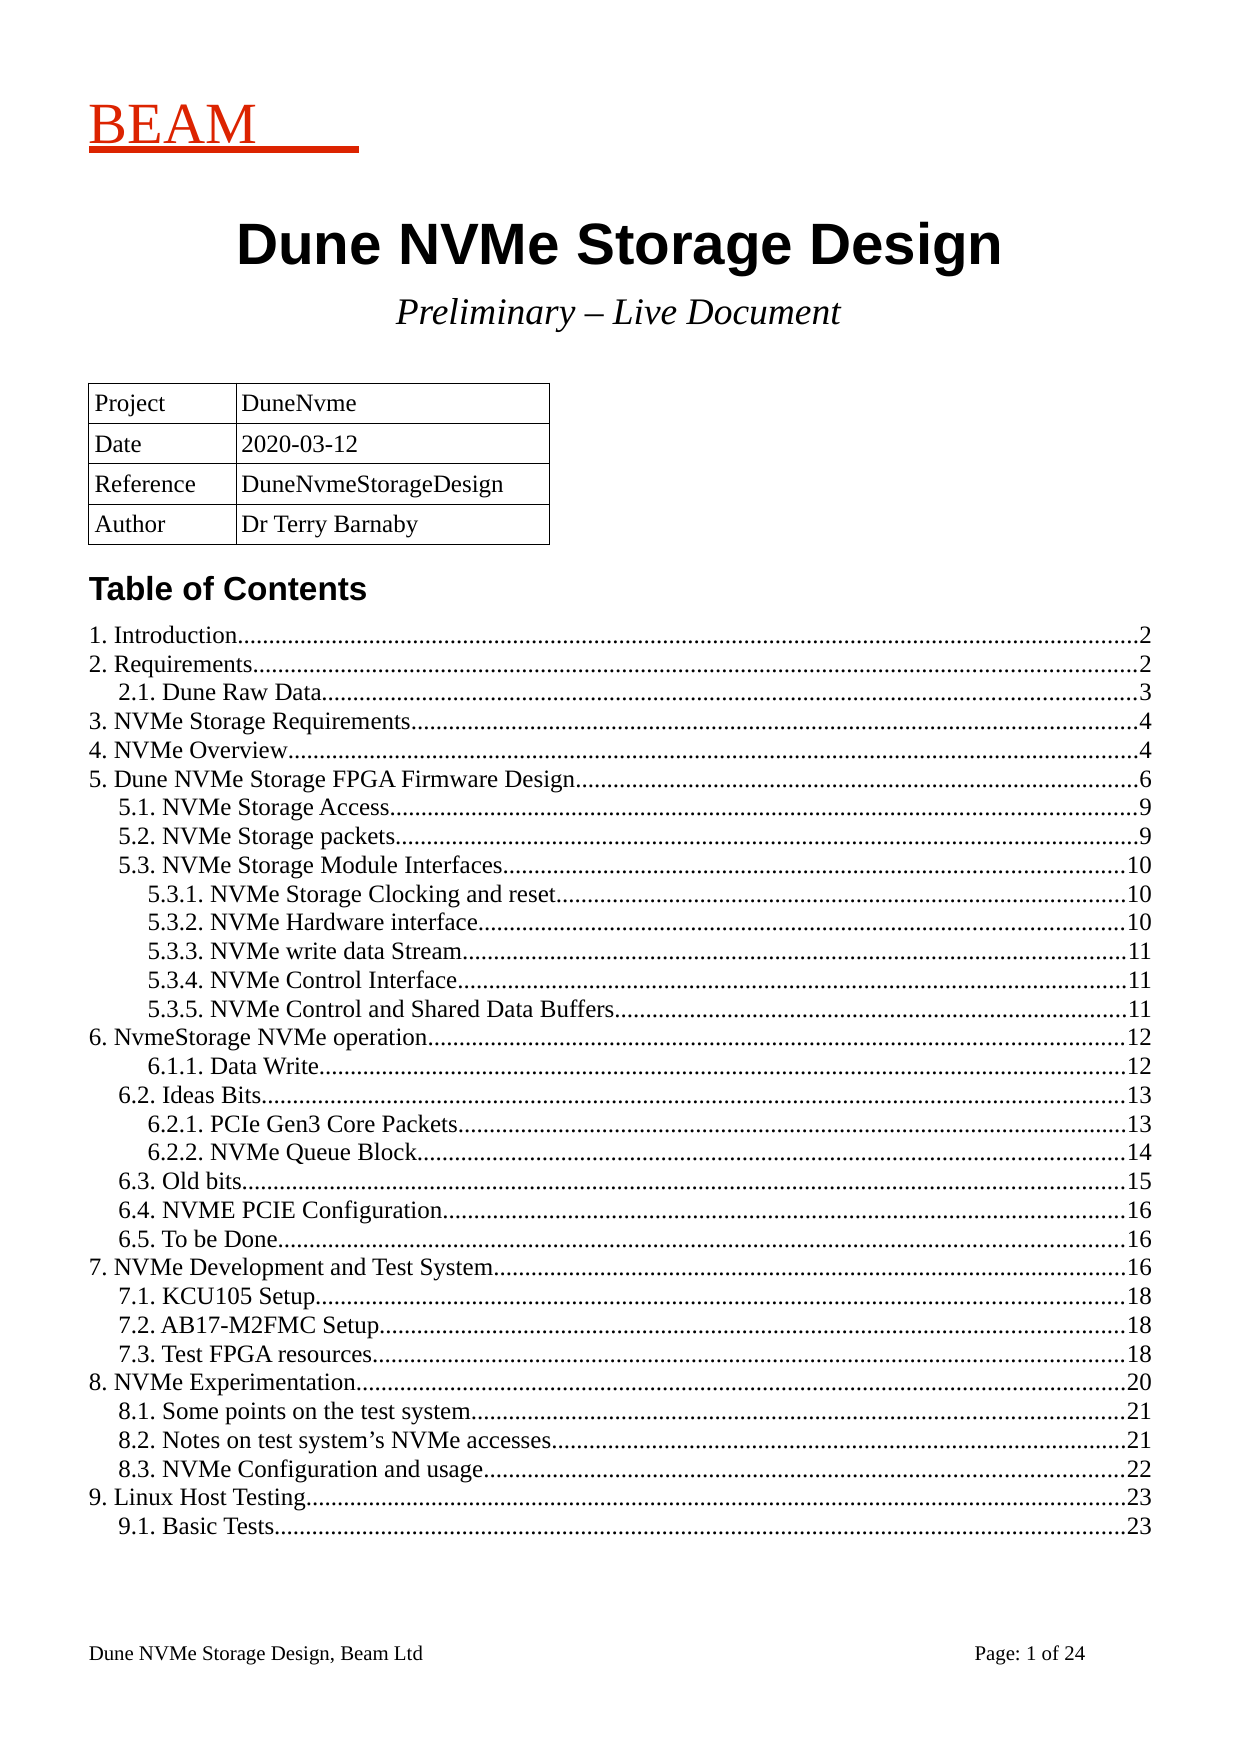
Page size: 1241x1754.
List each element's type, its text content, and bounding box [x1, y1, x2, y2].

table_cell Reference [89, 464, 236, 503]
text 6.3. Old bits 15 [118, 1166, 1152, 1195]
text 6.5. To be Done 16 [118, 1224, 1152, 1252]
subtitle Table of Contents [88, 569, 1152, 607]
text 5.3.3. NVMe write data Stream 11 [147, 936, 1152, 965]
text Preliminary – Live Document [88, 290, 1152, 333]
text 8. NVMe Experimentation 20 [88, 1367, 1152, 1396]
text 5.3. NVMe Storage Module Interfaces 10 [118, 850, 1152, 879]
text 6.2.1. PCIe Gen3 Core Packets 13 [147, 1109, 1152, 1137]
text 8.1. Some points on the test system 21 [118, 1396, 1152, 1425]
text 5.3.1. NVMe Storage Clocking and reset 10 [147, 879, 1152, 907]
text 7.3. Test FPGA resources 18 [118, 1339, 1152, 1367]
text 5.3.4. NVMe Control Interface 11 [147, 965, 1152, 994]
text 5.3.5. NVMe Control and Shared Data Buffers 11 [147, 994, 1152, 1022]
text 2.1. Dune Raw Data 3 [118, 677, 1152, 706]
text 9. Linux Host Testing 23 [88, 1482, 1152, 1511]
table_cell Date [89, 424, 236, 463]
text 4. NVMe Overview 4 [88, 735, 1152, 764]
text 7.2. AB17-M2FMC Setup 18 [118, 1310, 1152, 1339]
title Dune NVMe Storage Design [88, 210, 1152, 277]
text 6.2. Ideas Bits 13 [118, 1080, 1152, 1109]
table_header DuneNvme [237, 384, 549, 423]
text 5.3.2. NVMe Hardware interface 10 [147, 907, 1152, 936]
table_cell Dr Terry Barnaby [237, 505, 549, 544]
table_cell Author [89, 505, 236, 544]
text 8.3. NVMe Configuration and usage 22 [118, 1454, 1152, 1482]
text 6.1.1. Data Write 12 [147, 1051, 1152, 1080]
text 8.2. Notes on test system’s NVMe accesses 21 [118, 1425, 1152, 1454]
table_cell DuneNvmeStorageDesign [237, 464, 549, 503]
text 5.1. NVMe Storage Access 9 [118, 792, 1152, 821]
text 2. Requirements 2 [88, 649, 1152, 677]
text 6.4. NVME PCIE Configuration 16 [118, 1195, 1152, 1224]
text 6. NvmeStorage NVMe operation 12 [88, 1022, 1152, 1051]
text 9.1. Basic Tests 23 [118, 1511, 1152, 1540]
text 5.2. NVMe Storage packets 9 [118, 821, 1152, 850]
text 7.1. KCU105 Setup 18 [118, 1281, 1152, 1310]
table_cell 2020-03-12 [237, 424, 549, 463]
text 5. Dune NVMe Storage FPGA Firmware Design 6 [88, 764, 1152, 792]
text 3. NVMe Storage Requirements 4 [88, 706, 1152, 735]
text 1. Introduction 2 [88, 620, 1152, 649]
text 6.2.2. NVMe Queue Block 14 [147, 1137, 1152, 1166]
text 7. NVMe Development and Test System 16 [88, 1252, 1152, 1281]
table_header Project [89, 384, 236, 423]
